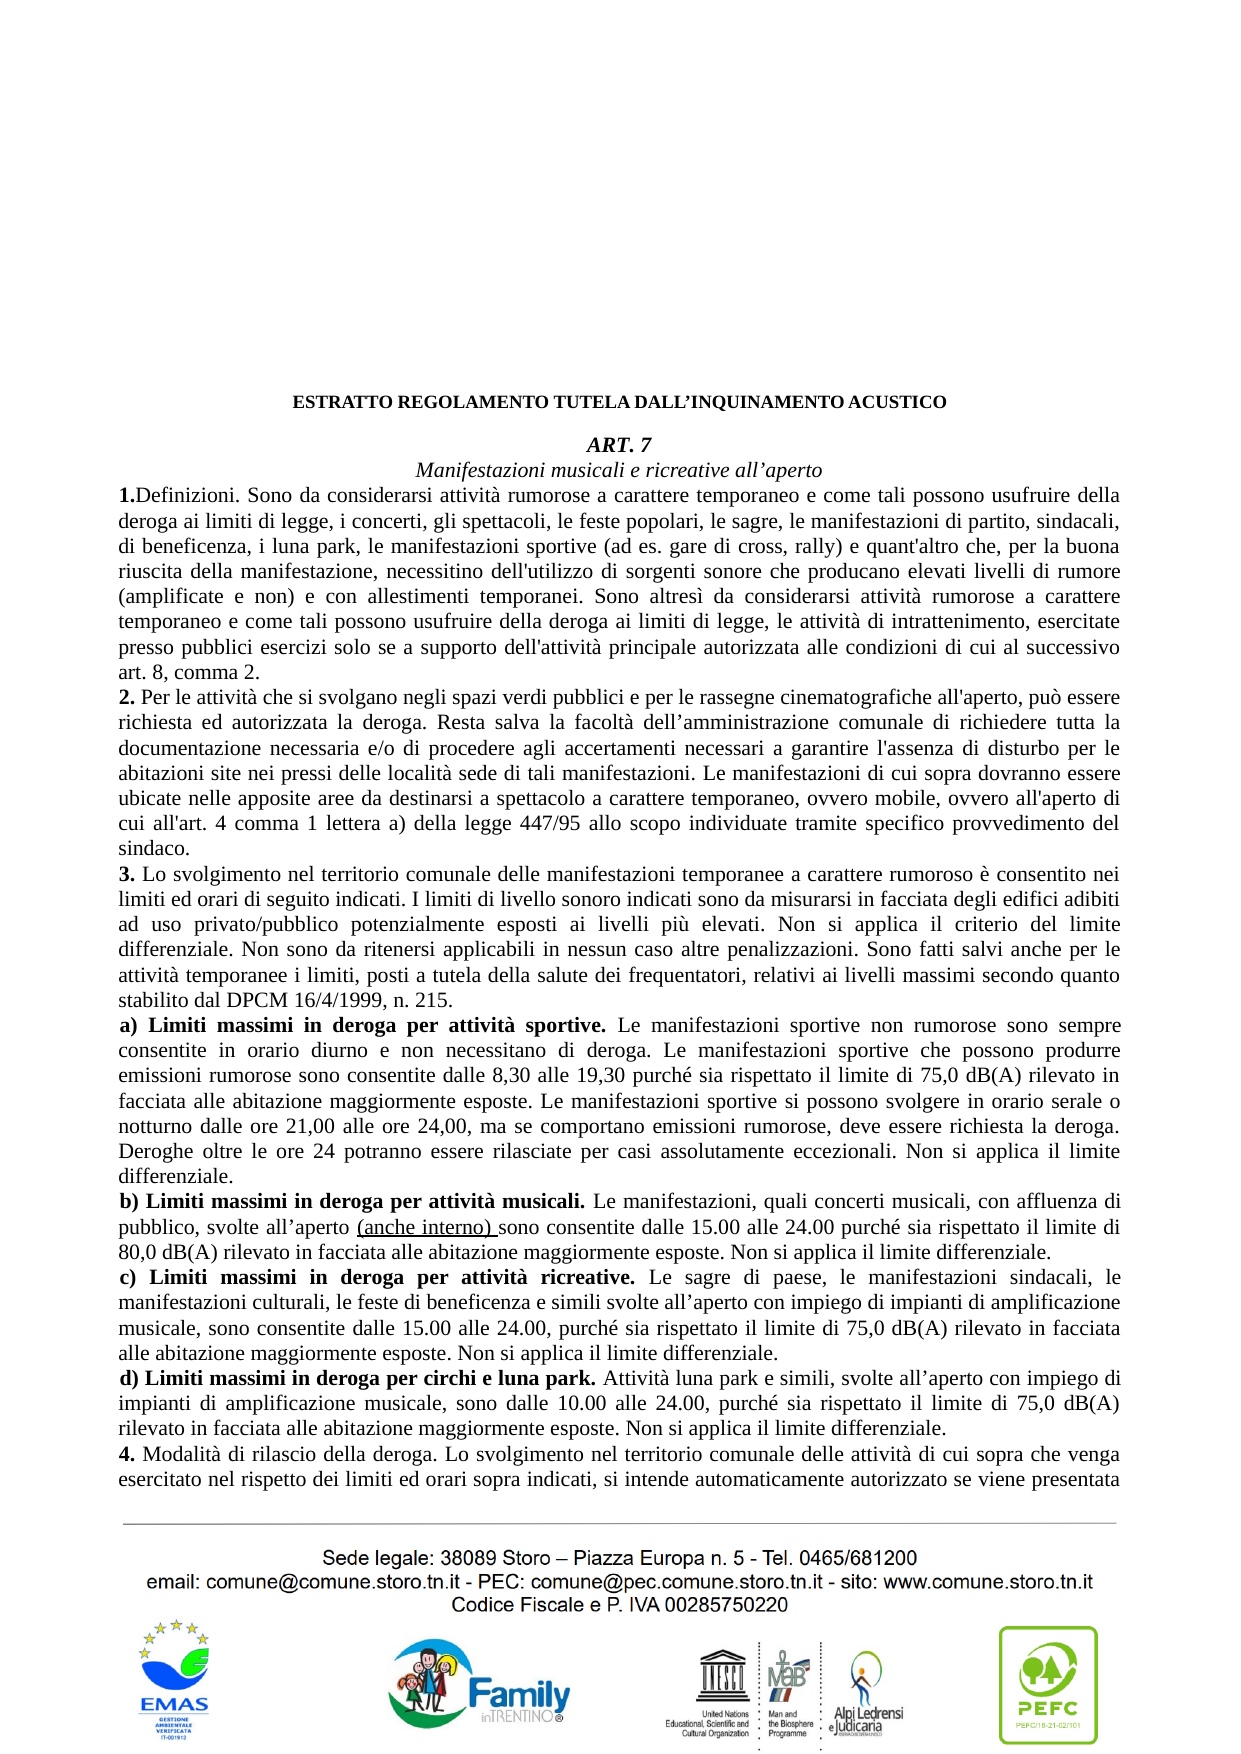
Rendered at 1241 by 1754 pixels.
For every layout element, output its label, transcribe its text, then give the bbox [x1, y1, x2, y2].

text b) Limiti massimi in deroga per attività musicali. Le manifestazioni, quali concerti musicali, con affluenza di pubblico, svolte all’aperto (anche interno) sono consentite dalle 15.00 alle 24.00 purché sia rispettato il limite di 80,0 dB(A) rilevato in facciata alle abitazione maggiormente esposte. Non si applica il limite differenziale. [118, 1188, 1122, 1264]
text a) Limiti massimi in deroga per attività sportive. Le manifestazioni sportive non rumorose sono sempre consentite in orario diurno e non necessitano di deroga. Le manifestazioni sportive che possono produrre emissioni rumorose sono consentite dalle 8,30 alle 19,30 purché sia rispettato il limite di 75,0 dB(A) rilevato in facciata alle abitazione maggiormente esposte. Le manifestazioni sportive si possono svolgere in orario serale o notturno dalle ore 21,00 alle ore 24,00, ma se comportano emissioni rumorose, deve essere richiesta la deroga. Deroghe oltre le ore 24 potranno essere rilasciate per casi assolutamente eccezionali. Non si applica il limite differenziale. [118, 1012, 1122, 1188]
text ESTRATTO REGOLAMENTO TUTELA DALL’INQUINAMENTO ACUSTICO [118, 391, 1122, 413]
text ART. 7 [118, 435, 1122, 456]
text Manifestazioni musicali e ricreative all’aperto [118, 457, 1122, 482]
text 4. Modalità di rilascio della deroga. Lo svolgimento nel territorio comunale delle attività di cui sopra che venga esercitato nel rispetto dei limiti ed orari sopra indicati, si intende automaticamente autorizzato se viene presentata [118, 1441, 1122, 1491]
text 2. Per le attività che si svolgano negli spazi verdi pubblici e per le rassegne cinematografiche all'aperto, può essere richiesta ed autorizzata la deroga. Resta salva la facoltà dell’amministrazione comunale di richiedere tutta la documentazione necessaria e/o di procedere agli accertamenti necessari a garantire l'assenza di disturbo per le abitazioni site nei pressi delle località sede di tali manifestazioni. Le manifestazioni di cui sopra dovranno essere ubicate nelle apposite aree da destinarsi a spettacolo a carattere temporaneo, ovvero mobile, ovvero all'aperto di cui all'art. 4 comma 1 lettera a) della legge 447/95 allo scopo individuate tramite specifico provvedimento del sindaco. [118, 684, 1122, 861]
text 1.Definizioni. Sono da considerarsi attività rumorose a carattere temporaneo e come tali possono usufruire della deroga ai limiti di legge, i concerti, gli spettacoli, le feste popolari, le sagre, le manifestazioni di partito, sindacali, di beneficenza, i luna park, le manifestazioni sportive (ad es. gare di cross, rally) e quant'altro che, per la buona riuscita della manifestazione, necessitino dell'utilizzo di sorgenti sonore che producano elevati livelli di rumore (amplificate e non) e con allestimenti temporanei. Sono altresì da considerarsi attività rumorose a carattere temporaneo e come tali possono usufruire della deroga ai limiti di legge, le attività di intrattenimento, esercitate presso pubblici esercizi solo se a supporto dell'attività principale autorizzata alle condizioni di cui al successivo art. 8, comma 2. [118, 482, 1122, 684]
picture [118, 1519, 1123, 1754]
text c) Limiti massimi in deroga per attività ricreative. Le sagre di paese, le manifestazioni sindacali, le manifestazioni culturali, le feste di beneficenza e simili svolte all’aperto con impiego di impianti di amplificazione musicale, sono consentite dalle 15.00 alle 24.00, purché sia rispettato il limite di 75,0 dB(A) rilevato in facciata alle abitazione maggiormente esposte. Non si applica il limite differenziale. [118, 1264, 1122, 1365]
text 3. Lo svolgimento nel territorio comunale delle manifestazioni temporanee a carattere rumoroso è consentito nei limiti ed orari di seguito indicati. I limiti di livello sonoro indicati sono da misurarsi in facciata degli edifici adibiti ad uso privato/pubblico potenzialmente esposti ai livelli più elevati. Non si applica il criterio del limite differenziale. Non sono da ritenersi applicabili in nessun caso altre penalizzazioni. Sono fatti salvi anche per le attività temporanee i limiti, posti a tutela della salute dei frequentatori, relativi ai livelli massimi secondo quanto stabilito dal DPCM 16/4/1999, n. 215. [118, 861, 1122, 1012]
text d) Limiti massimi in deroga per circhi e luna park. Attività luna park e simili, svolte all’aperto con impiego di impianti di amplificazione musicale, sono dalle 10.00 alle 24.00, purché sia rispettato il limite di 75,0 dB(A) rilevato in facciata alle abitazione maggiormente esposte. Non si applica il limite differenziale. [118, 1365, 1122, 1441]
